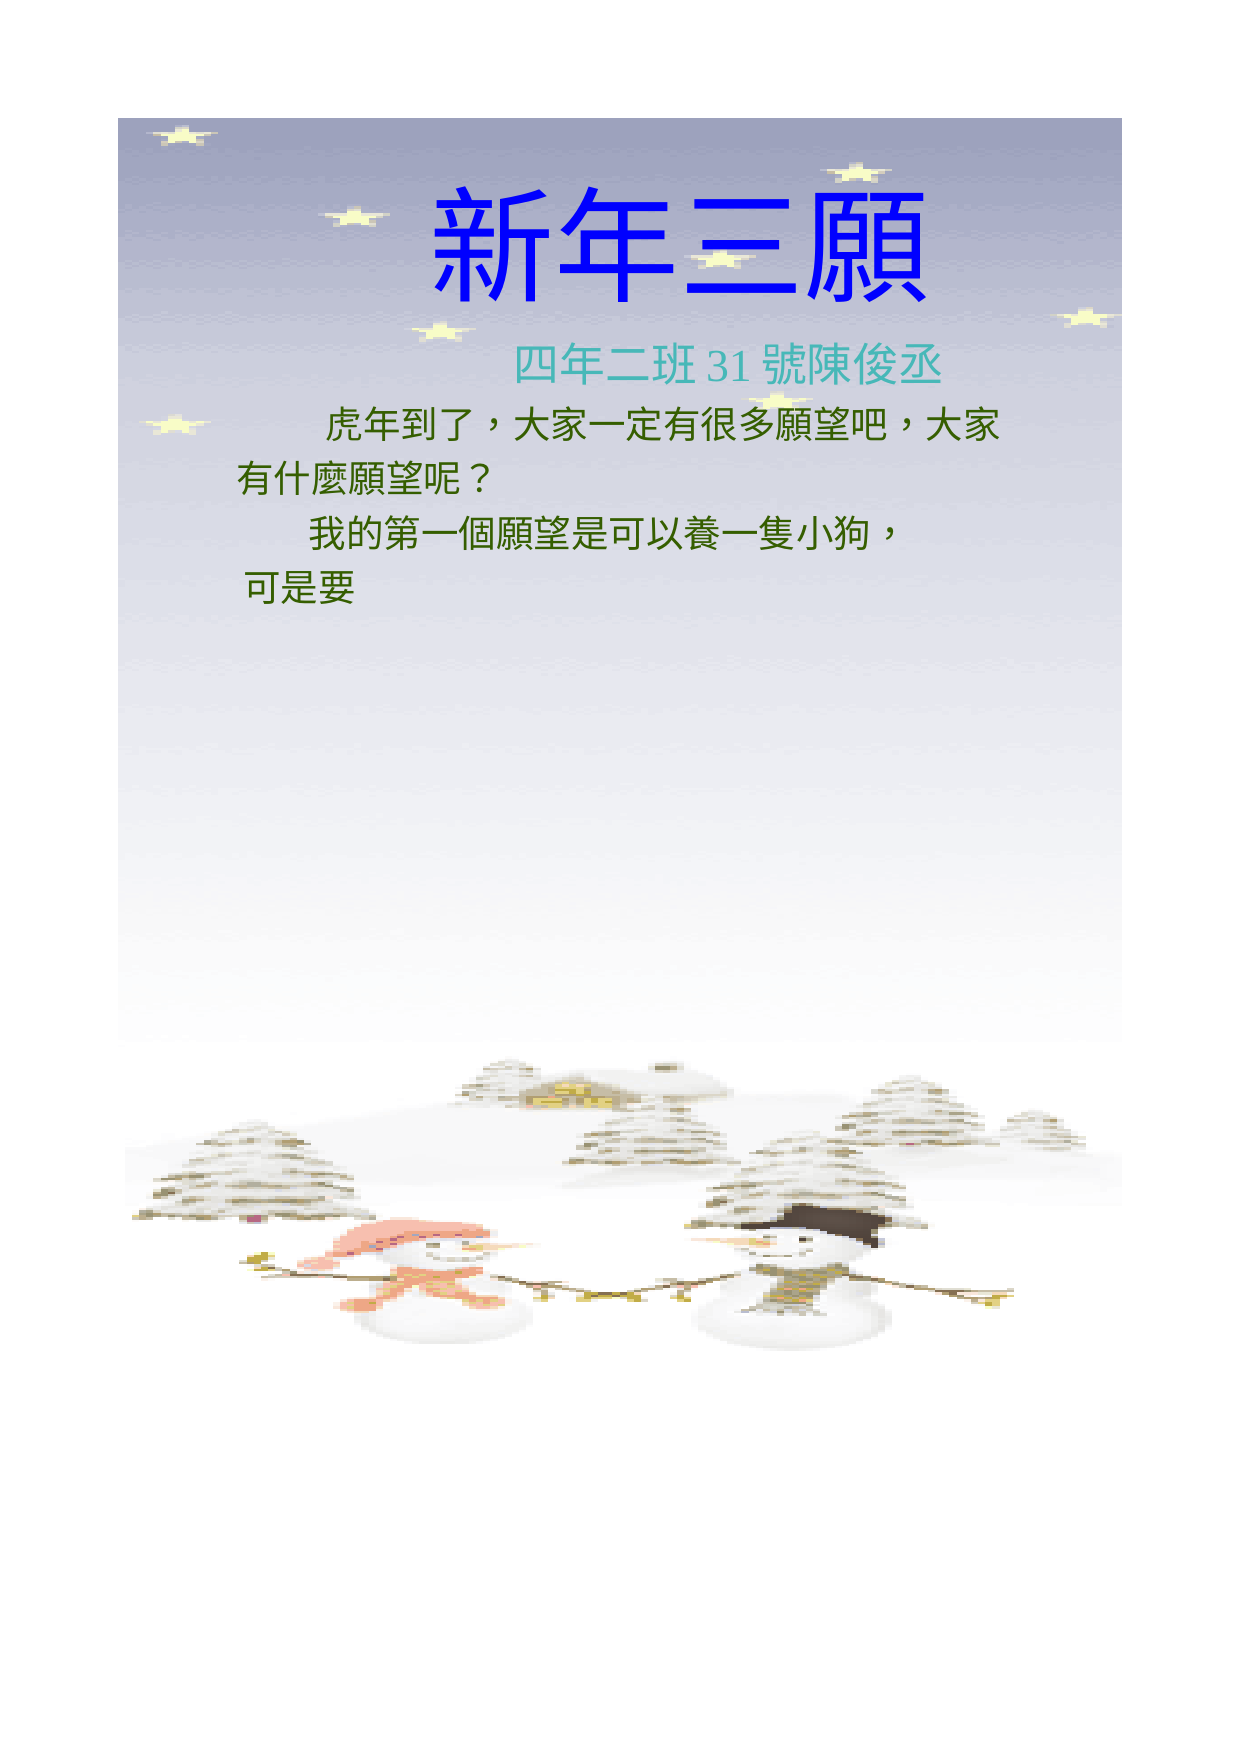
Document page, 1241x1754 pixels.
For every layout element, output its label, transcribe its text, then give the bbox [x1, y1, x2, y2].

picture [118, 395, 236, 503]
text 新年三願 [207, 148, 1063, 329]
text 可是要 [117, 558, 944, 612]
picture [118, 118, 1122, 1636]
text 四年二班31號陳俊丞 [117, 329, 944, 395]
text 虎年到了，大家一定有很多願望吧，大家有什麼願望呢？ [236, 395, 1004, 503]
text 我的第一個願望是可以養一隻小狗， [117, 503, 944, 558]
